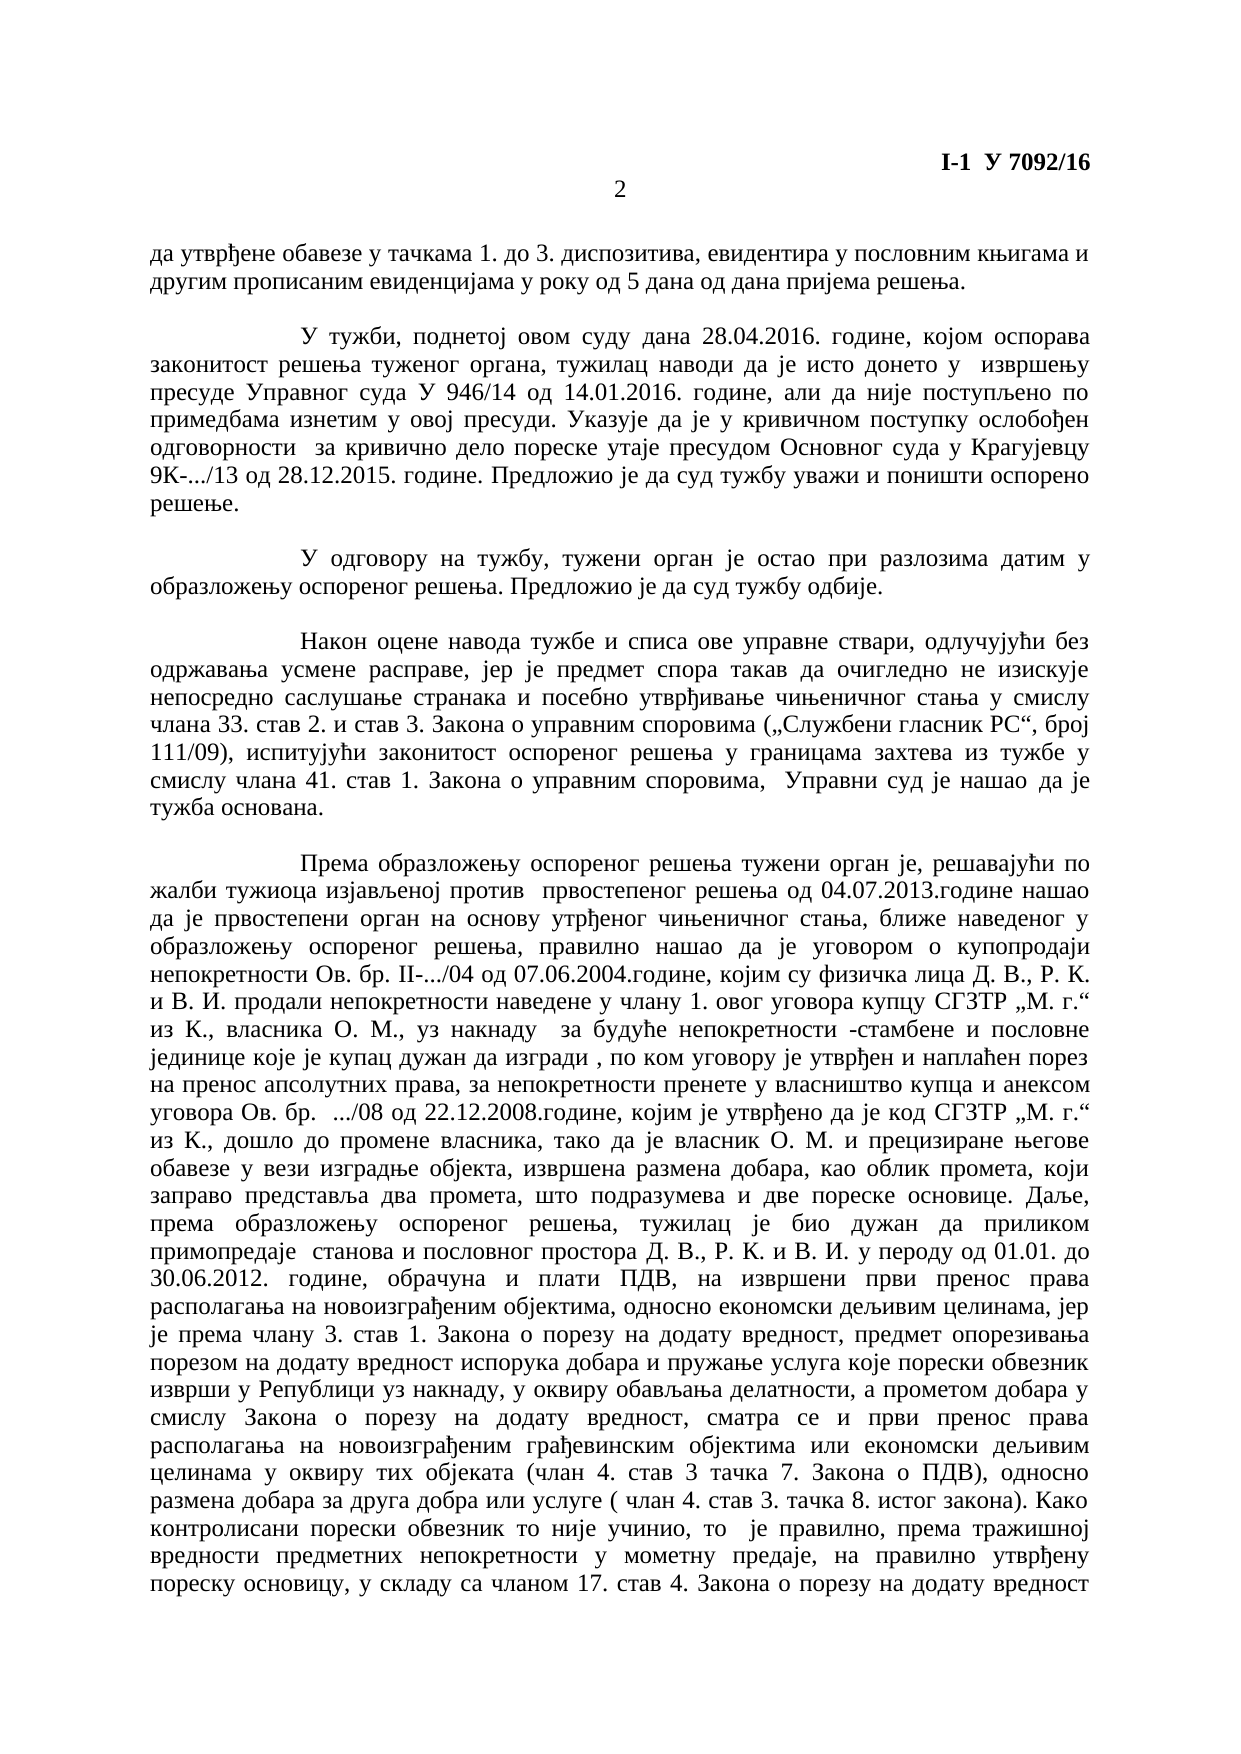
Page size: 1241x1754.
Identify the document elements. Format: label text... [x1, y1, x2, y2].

text У одговору на тужбу, тужени орган је остао при разлозима датим у образложењу оспореног решења. Предложио је да суд тужбу одбије. [150, 544, 1090, 599]
text да утврђене обавезе у тачкама 1. до 3. диспозитивa, евидентира у пословним књигама и другим прописаним евиденцијама у року од 5 дана од дана пријема решења. [150, 239, 1090, 295]
text Према образложењу оспореног решења тужени орган је, решавајући по жалби тужиоца изјављеној против првостепеног решења од 04.07.2013.године нашао да је првостепени орган на основу утрђеног чињеничног стања, ближе наведеног у образложењу оспореног решења, правилно нашао да је уговором о купопродаји непокретности Ов. бр. II-.../04 од 07.06.2004.године, којим су физичка лица Д. В., Р. К. и В. И. продали непокретности наведене у члану 1. овог уговора купцу СГЗТР „М. г.“ из К., власника О. М., уз накнаду за будуће непокретности -стамбене и пословне јединице које је купац дужан да изгради , по ком уговору је утврђен и наплаћен порез на пренос апсолутних права, за непокретности пренете у власништво купца и анексом уговора Ов. бр. .../08 од 22.12.2008.године, којим је утврђено да је код СГЗТР „М. г.“ из К., дошло до промене власника, тако да је власник О. М. и прецизиране његове обавезе у вези изградње објекта, извршена размена добара, као облик промета, који заправо представља два промета, што подразумева и две пореске основице. Даље, према образложењу оспореног решења, тужилац је био дужан да приликом примопредаје станова и пословног простора Д. В., Р. К. и В. И. у пероду од 01.01. до 30.06.2012. године, обрачуна и плати ПДВ, на извршени први пренос права располагања на новоизграђеним објектима, односно економски дељивим целинама, јер је према члану 3. став 1. Закона о порезу на додату вредност, предмет опорезивања порезом на додату вредност испорука добара и пружање услуга које порески обвезник изврши у Републици уз накнаду, у оквиру обављања делатности, а прометом добара у смислу Закона о порезу на додату вредност, сматра се и први пренос права располагања на новоизграђеним грађевинским објектима или економски дељивим целинама у оквиру тих објеката (члан 4. став 3 тачка 7. Закона о ПДВ), односно размена добара за друга добра или услуге ( члан 4. став 3. тачка 8. истог закона). Како контролисани порески обвезник то није учинио, то је правилно, према тражишној вредности предметних непокретности у мометну предаје, на правилно утврђену пореску основицу, у складу са чланом 17. став 4. Закона о порезу на додату вредност [150, 849, 1090, 1597]
text Након оцене навода тужбе и списа ове управне ствари, одлучујући без одржавања усмене расправе, јер је предмет спора такав да очигледно не изискује непосредно саслушање странака и посебно утврђивање чињеничног стања у смислу члана 33. став 2. и став 3. Закона о управним споровима („Службени гласник РС“, број 111/09), испитујући законитост оспореног решења у границама захтева из тужбе у смислу члана 41. став 1. Закона о управним споровима, Управни суд је нашао да је тужба основана. [150, 627, 1090, 821]
text У тужби, поднетој овом суду дана 28.04.2016. године, којом оспорава законитост решења туженог органа, тужилац наводи да је исто донето у извршењу пресуде Управног суда У 946/14 од 14.01.2016. године, али да није поступљено по примедбама изнетим у овој пресуди. Указује да је у кривичном поступку ослобођен одговорности за кривично дело пореске утаје пресудом Основног суда у Крагујевцу 9К-.../13 од 28.12.2015. године. Предложио је да суд тужбу уважи и поништи оспорено решење. [150, 322, 1090, 516]
